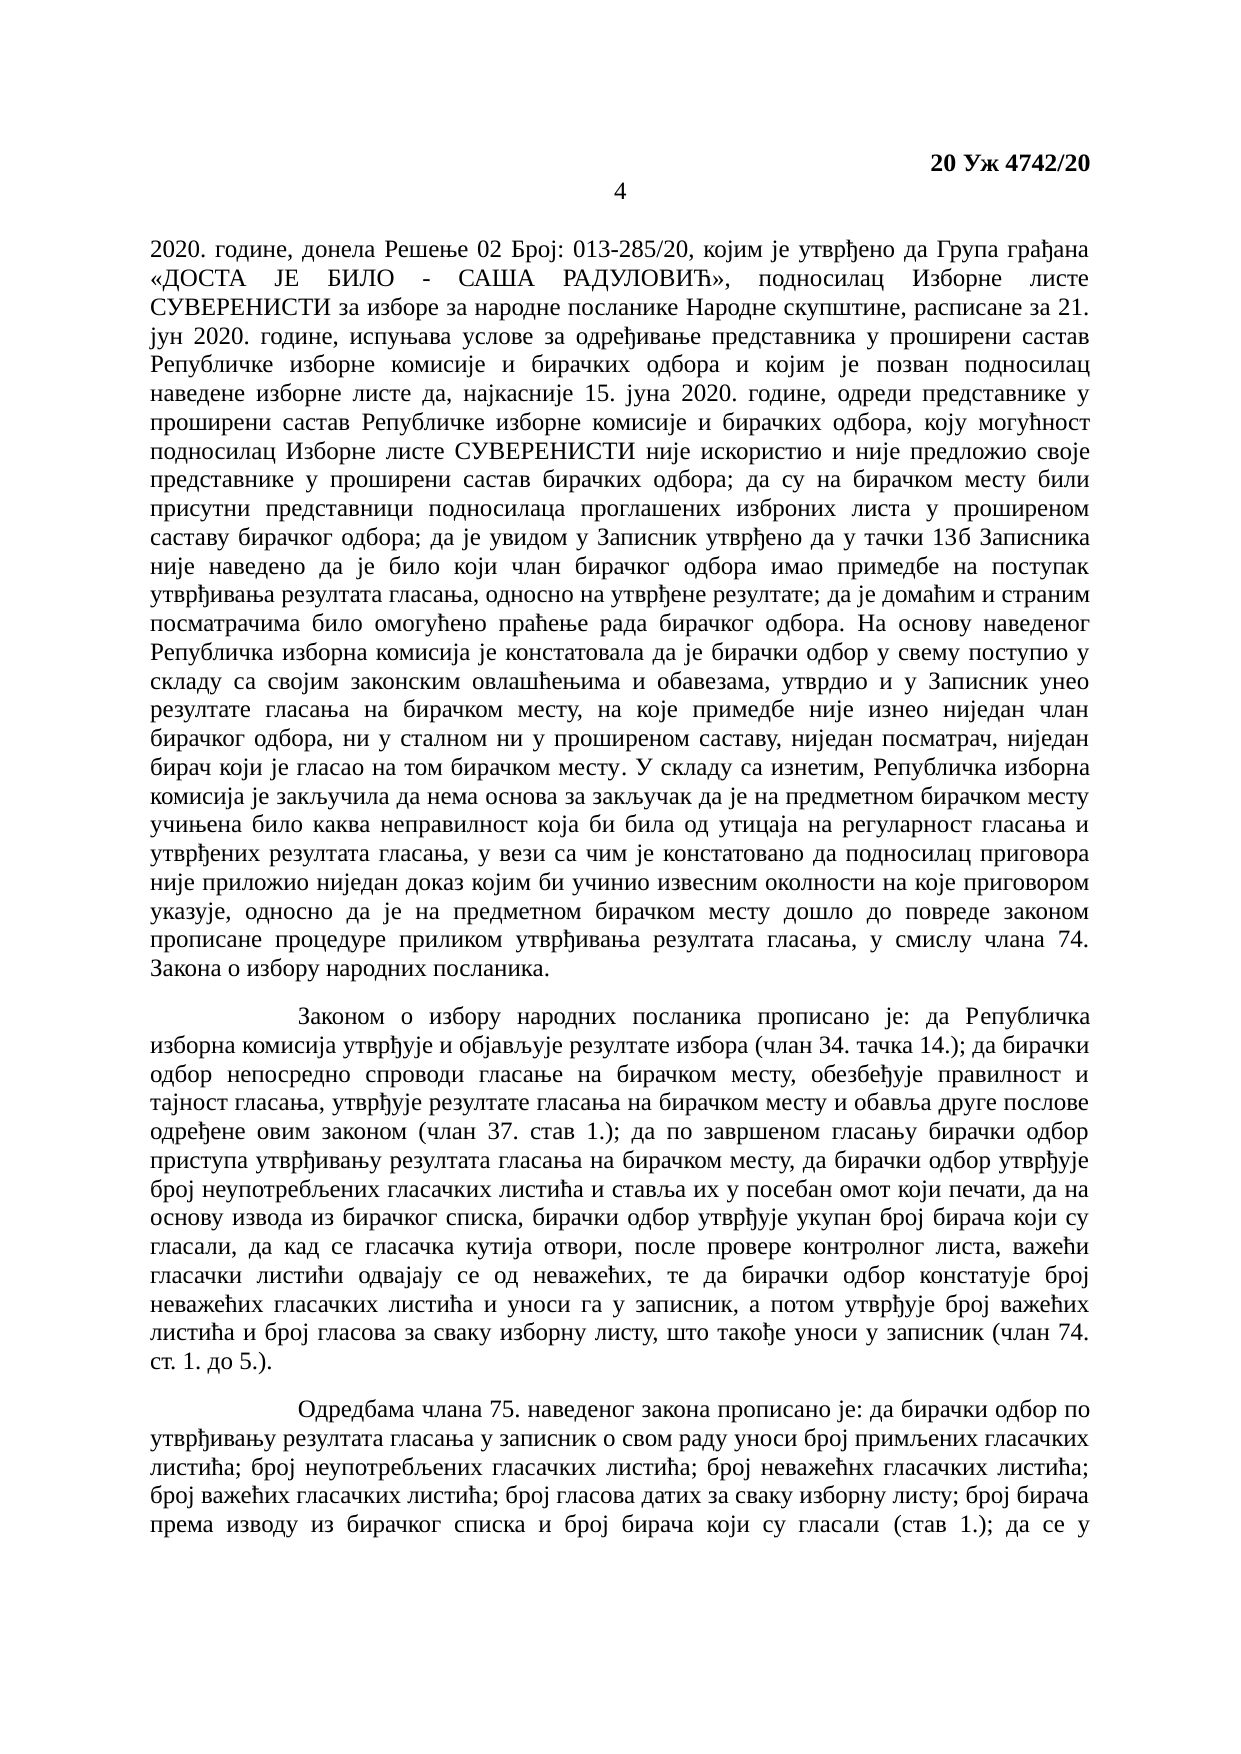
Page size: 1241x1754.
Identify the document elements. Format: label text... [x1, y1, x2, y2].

text Одредбама члана 75. наведеног закона прописано је: да бирачки одбор по утврђивању резултата гласања у записник о свом раду уноси број примљених гласачких листића; број неупотребљених гласачких листића; број неважећнх гласачких листића; број важећих гласачких листића; број гласова датих за сваку изборну листу; број бирача према изводу из бирачког списка и број бирача који су гласали (став 1.); да се у [150, 1394, 1090, 1538]
text 2020. године, донела Решење 02 Број: 013-285/20, којим је утврђено да Група грађана «ДОСТА ЈЕ БИЛО - САША РАДУЛОВИЋ», подносилац Изборне листе СУВЕРЕНИСТИ за изборе за народне посланике Народне скупштине, расписане за 21. јун 2020. године, испуњава услове за одређивање представника у проширени састав Републичке изборне комисије и бирачких одбора и којим је позван подносилац наведене изборне листе да, најкасније 15. јуна 2020. године, одреди представнике у проширени састав Републичке изборне комисије и бирачких одбора, коју могућност подносилац Изборне листе СУВЕРЕНИСТИ није искористио и није предложио своје представнике у проширени састав бирачких одбора; да су на бирачком месту били присутни представници подносилаца проглашених изброних листа у проширеном саставу бирачког одбора; да је увидом у Записник утврђено да у тачки 13б Записника није наведено да је било који члан бирачког одбора имао примедбе на поступак утврђивања резултата гласања, односно на утврђене резултате; да је домаћим и страним посматрачима било омогућено праћење рада бирачког одбора. На основу наведеног Републичка изборна комисија је констатовала да је бирачки одбор у свему поступио у складу са својим законским овлашћењима и обавезама, утврдио и у Записник унео резултате гласања на бирачком месту, на које примедбе није изнео ниједан члан бирачког одбора, ни у сталном ни у проширеном саставу, ниједан посматрач, ниједан бирач који је гласао на том бирачком месту. У складу са изнетим, Републичка изборна комисија је закључила да нема основа за закључак да је на предметном бирачком месту учињена било каква неправилност која би била од утицаја на регуларност гласања и утврђених резултата гласања, у вези са чим је констатовано да подносилац приговора није приложио ниједан доказ којим би учинио извесним околности на које приговором указује, односно да је на предметном бирачком месту дошло до повреде законом прописане процедуре приликом утврђивања резултата гласања, у смислу члана 74. Закона о избору народних посланика. [150, 234, 1090, 982]
text Законом о избору народних посланика прописано је: да Републичка изборна комисија утврђује и објављује резултате избора (члан 34. тачка 14.); да бирачки одбор непосредно спроводи гласање на бирачком месту, обезбеђује правилност и тајност гласања, утврђује резултате гласања на бирачком месту и обавља друге послове одређене овим законом (члан 37. став 1.); да по завршеном гласању бирачки одбор приступа утврђивању резултата гласања на бирачком месту, да бирачки одбор утврђује број неупотребљених гласачких листића и ставља их у посебан омот који печати, да на основу извода из бирачког списка, бирачки одбор утврђује укупан број бирача који су гласали, да кад се гласачка кутија отвори, после провере контролног листа, важећи гласачки листићи одвајају се од неважећих, те да бирачки одбор констатује број неважећих гласачких листића и уноси га у записник, а потом утврђује број важећих листића и број гласова за сваку изборну листу, што такође уноси у записник (члан 74. ст. 1. до 5.). [150, 1001, 1090, 1375]
